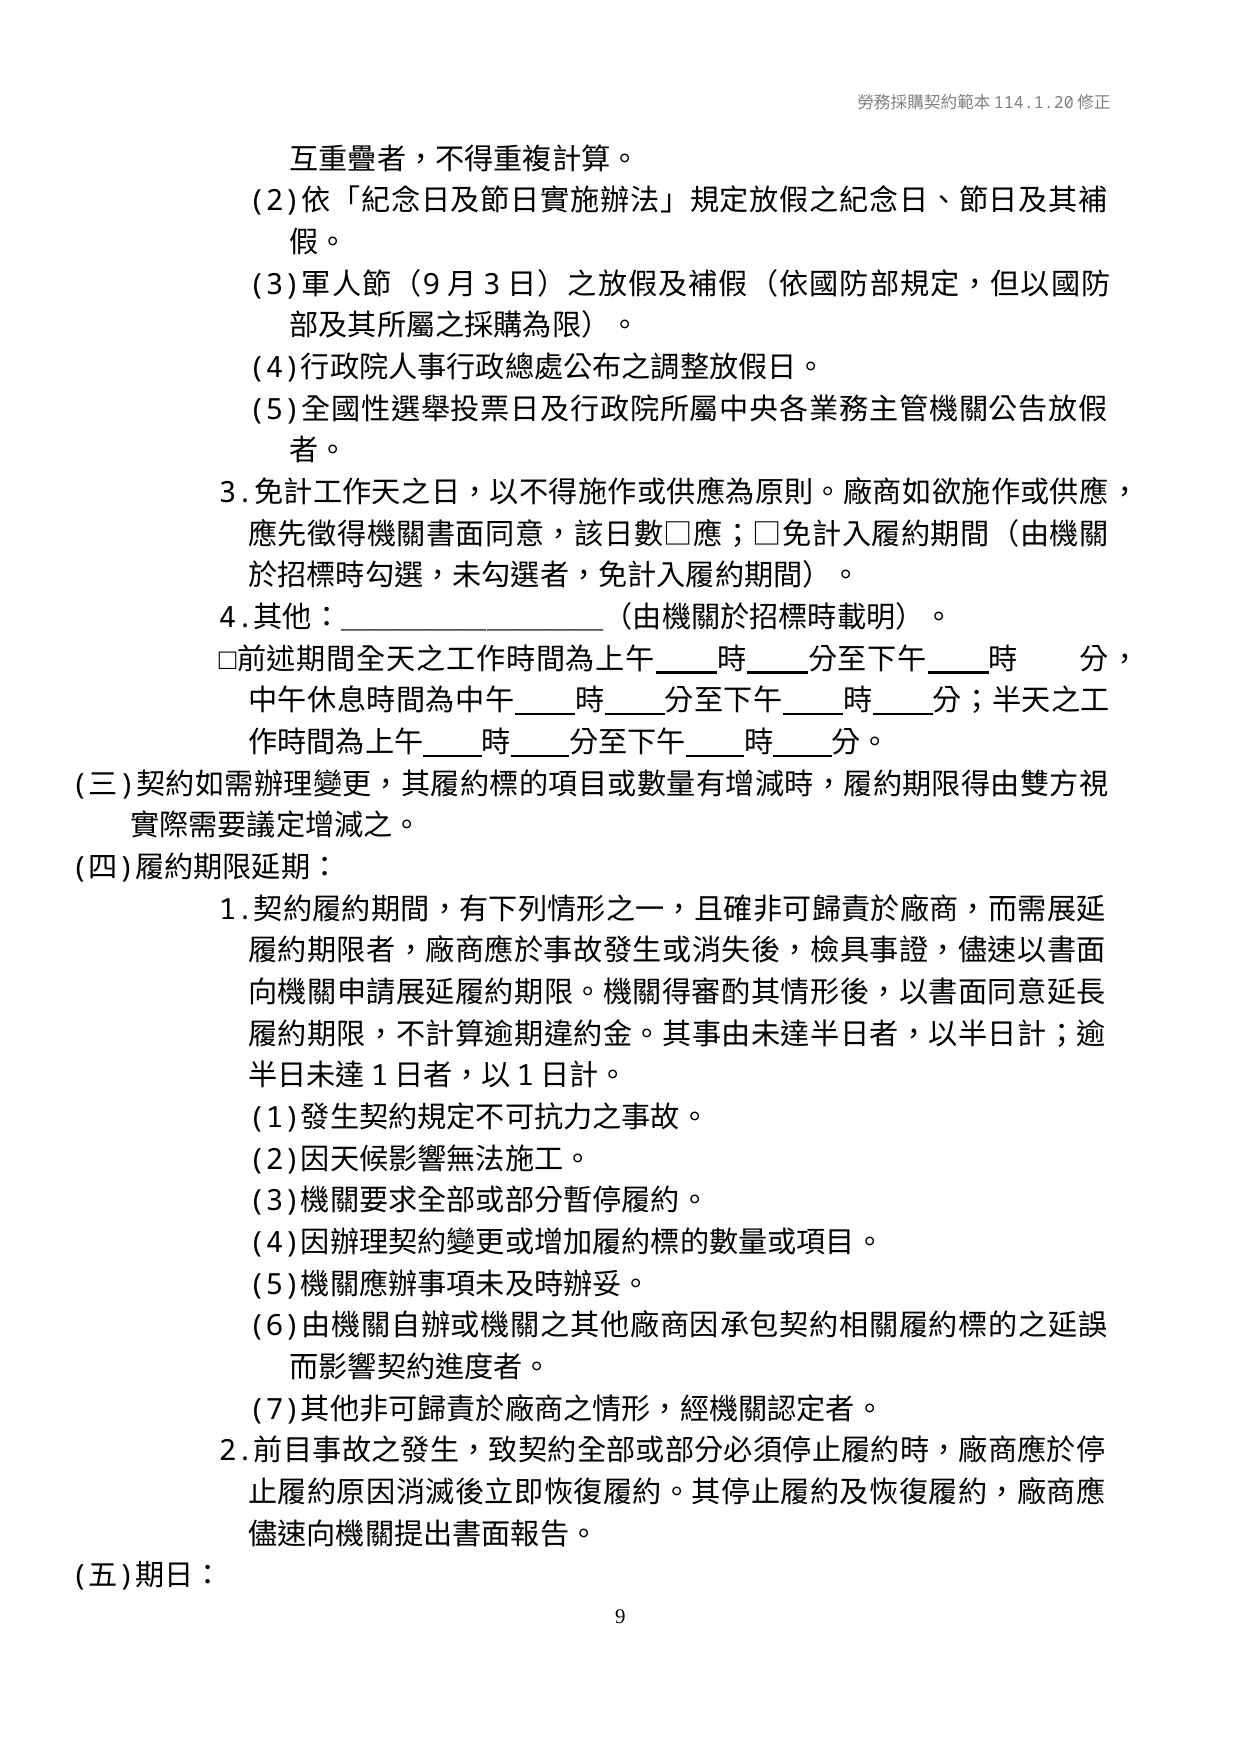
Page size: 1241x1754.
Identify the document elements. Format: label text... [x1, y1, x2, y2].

text (7)其他非可歸責於廠商之情形，經機關認定者。 [248, 1386, 1110, 1427]
text 2.前目事故之發生，致契約全部或部分必須停止履約時，廠商應於停止履約原因消滅後立即恢復履約。其停止履約及恢復履約，廠商應儘速向機關提出書面報告。 [218, 1427, 1108, 1552]
text (1)發生契約規定不可抗力之事故。 [248, 1094, 1110, 1136]
text (5)機關應辦事項未及時辦妥。 [248, 1261, 1110, 1302]
text (2)因天候影響無法施工。 [248, 1136, 1110, 1177]
text 1.契約履約期間，有下列情形之一，且確非可歸責於廠商，而需展延履約期限者，廠商應於事故發生或消失後，檢具事證，儘速以書面向機關申請展延履約期限。機關得審酌其情形後，以書面同意延長履約期限，不計算逾期違約金。其事由未達半日者，以半日計；逾半日未達1日者，以1日計。 [218, 886, 1108, 1094]
text (3)軍人節（9月3日）之放假及補假（依國防部規定，但以國防部及其所屬之採購為限）。 [248, 261, 1110, 344]
text 3.免計工作天之日，以不得施作或供應為原則。廠商如欲施作或供應，應先徵得機關書面同意，該日數□應；□免計入履約期間（由機關於招標時勾選，未勾選者，免計入履約期間）。 [218, 469, 1110, 594]
text (五)期日： [71, 1552, 1110, 1594]
text □前述期間全天之工作時間為上午 時 分至下午 時 分，中午休息時間為中午 時 分至下午 時 分；半天之工作時間為上午 時 分至下午 時 分。 [218, 636, 1110, 761]
text (4)行政院人事行政總處公布之調整放假日。 [248, 344, 1110, 386]
text (4)因辦理契約變更或增加履約標的數量或項目。 [248, 1219, 1110, 1261]
text 互重疊者，不得重複計算。 [248, 136, 1110, 177]
text (四)履約期限延期： [71, 844, 1110, 886]
text (3)機關要求全部或部分暫停履約。 [248, 1177, 1110, 1219]
text (三)契約如需辦理變更，其履約標的項目或數量有增減時，履約期限得由雙方視實際需要議定增減之。 [71, 761, 1110, 844]
text (2)依「紀念日及節日實施辦法」規定放假之紀念日、節日及其補假。 [248, 177, 1110, 261]
text (6)由機關自辦或機關之其他廠商因承包契約相關履約標的之延誤而影響契約進度者。 [248, 1302, 1110, 1386]
text (5)全國性選舉投票日及行政院所屬中央各業務主管機關公告放假者。 [248, 386, 1110, 469]
text 4.其他：＿＿＿＿＿＿＿＿＿（由機關於招標時載明）。 [218, 594, 1110, 636]
